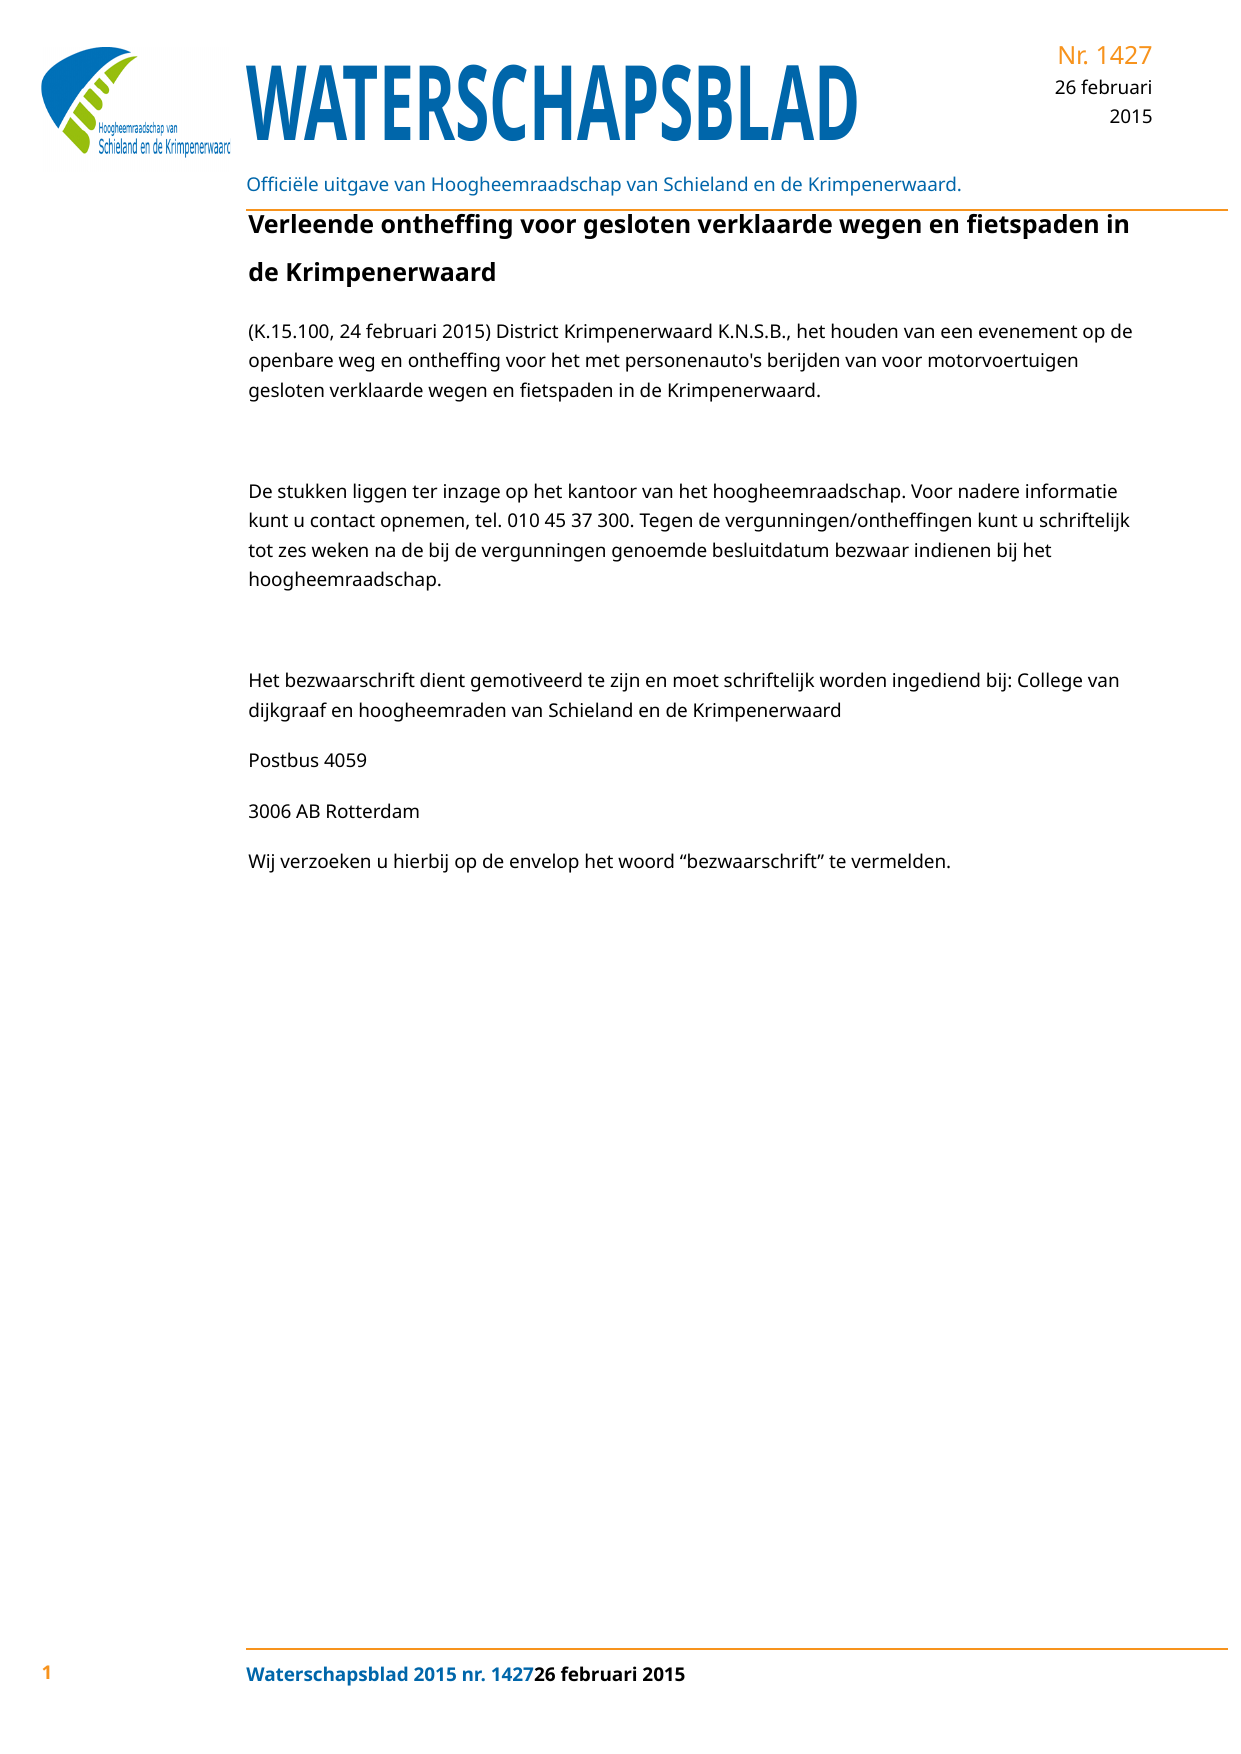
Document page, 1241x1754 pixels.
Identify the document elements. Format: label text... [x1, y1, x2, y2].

text Postbus 4059 [248, 747, 1152, 773]
text Het bezwaarschrift dient gemotiveerd te zijn en moet schriftelijk worden ingediend bij: College van dijkgraaf en hoogheemraden van Schieland en de Krimpenerwaard [248, 667, 1152, 723]
text Wij verzoeken u hierbij op de envelop het woord “bezwaarschrift” te vermelden. [248, 848, 1152, 874]
text (K.15.100, 24 februari 2015) District Krimpenerwaard K.N.S.B., het houden van een evenement op de openbare weg en ontheffing voor het met personenauto's berijden van voor motorvoertuigen gesloten verklaarde wegen en fietspaden in de Krimpenerwaard. [248, 318, 1152, 403]
text Verleende ontheffing voor gesloten verklaarde wegen en fietspaden in de Krimpenerwaard [248, 211, 1152, 288]
text De stukken liggen ter inzage op het kantoor van het hoogheemraadschap. Voor nadere informatie kunt u contact opnemen, tel. 010 45 37 300. Tegen de vergunningen/ontheffingen kunt u schriftelijk tot zes weken na de bij de vergunningen genoemde besluitdatum bezwaar indienen bij het hoogheemraadschap. [248, 478, 1152, 592]
picture [41, 47, 231, 172]
text 3006 AB Rotterdam [248, 798, 1152, 824]
